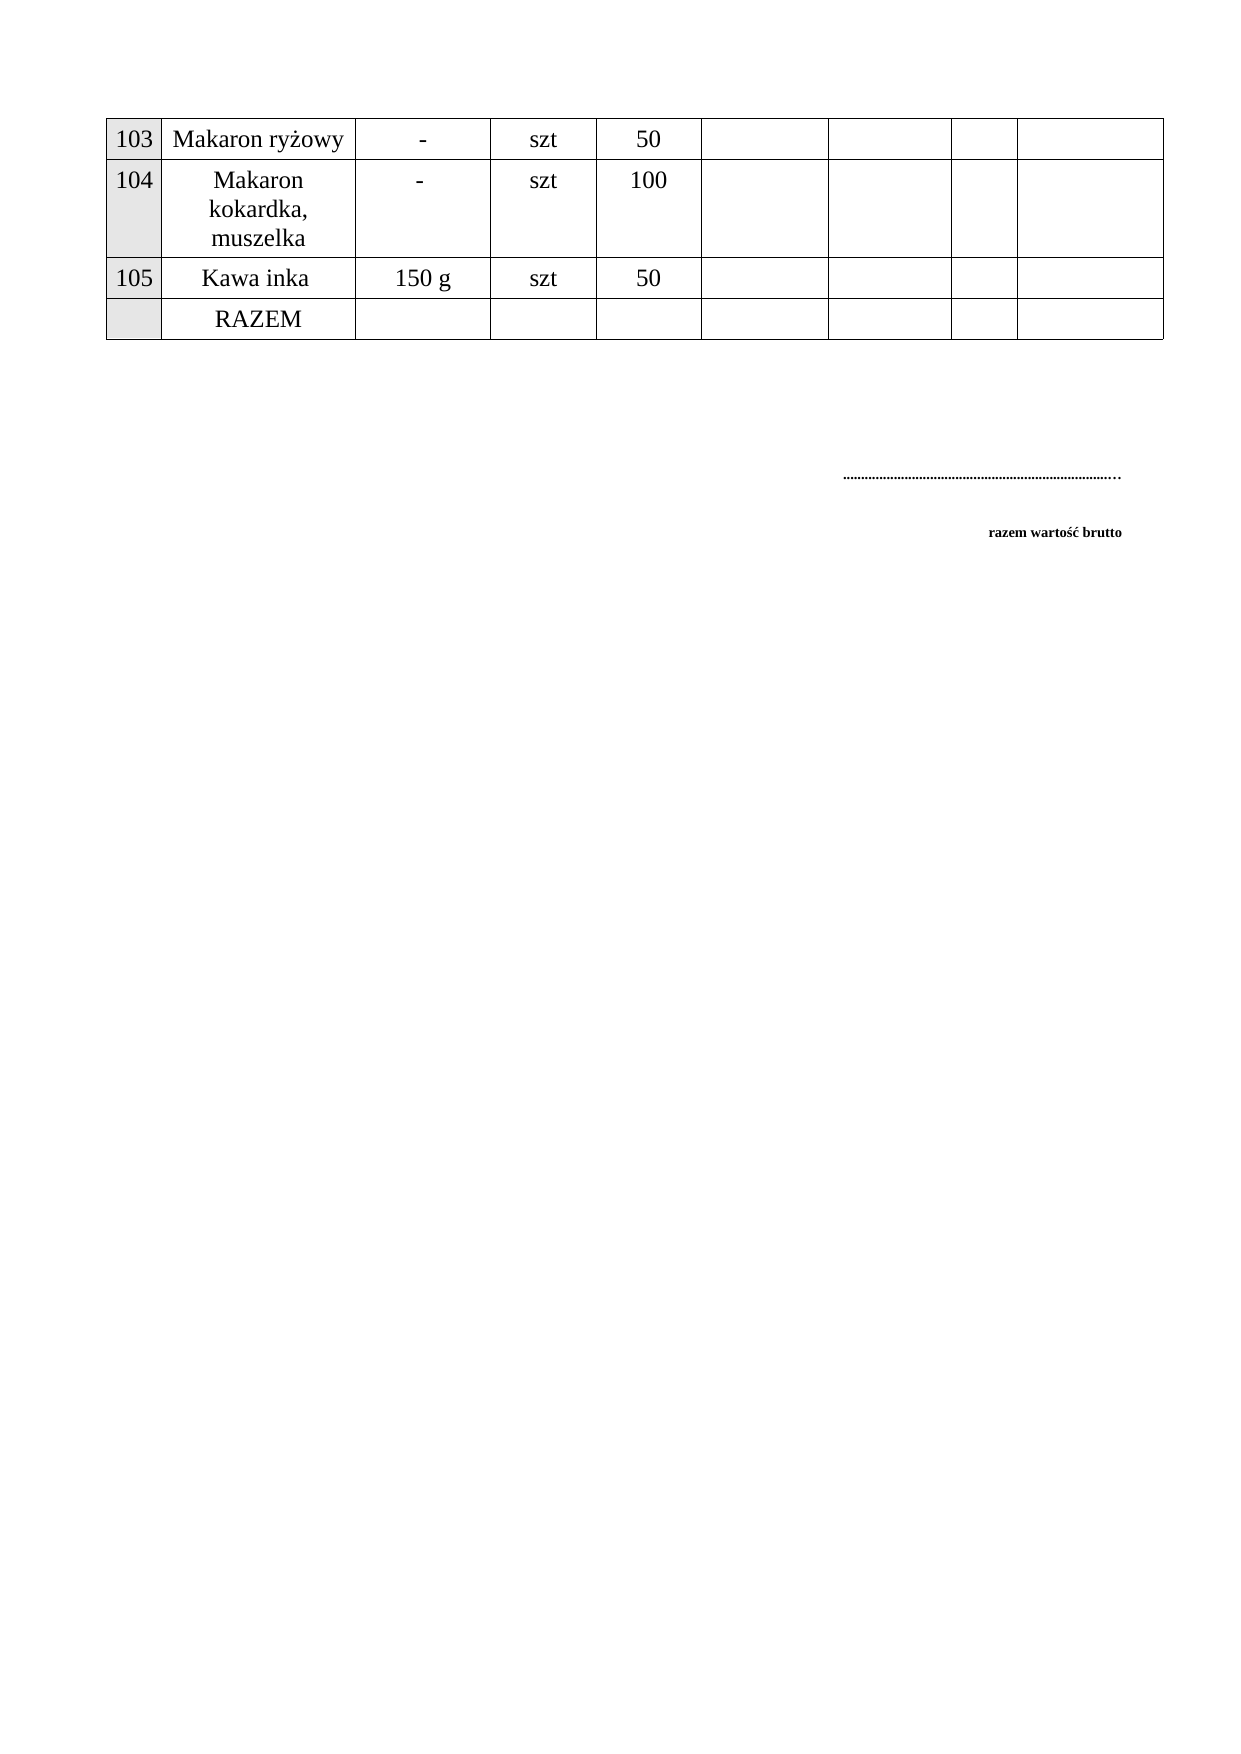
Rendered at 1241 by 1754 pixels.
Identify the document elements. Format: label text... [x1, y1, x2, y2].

table_cell [829, 258, 951, 298]
table_cell - [356, 160, 490, 257]
table_cell Makaron ryżowy [162, 119, 355, 159]
table_cell szt [491, 119, 596, 159]
text razem wartość brutto [118, 512, 1122, 540]
table_cell 104 [107, 160, 161, 257]
table_cell [1018, 160, 1163, 257]
table_cell [702, 299, 828, 338]
table_cell RAZEM [162, 299, 355, 338]
table_cell [491, 299, 596, 338]
table_cell [952, 160, 1017, 257]
table_cell 150 g [356, 258, 490, 298]
table_cell - [356, 119, 490, 159]
table_cell [829, 119, 951, 159]
table_cell [702, 160, 828, 257]
table_cell 103 [107, 119, 161, 159]
table_cell [702, 119, 828, 159]
table_cell 50 [597, 258, 701, 298]
table_cell 100 [597, 160, 701, 257]
table_cell [952, 258, 1017, 298]
text .........................................................................… [118, 454, 1122, 483]
table_cell [107, 299, 161, 338]
table_cell szt [491, 258, 596, 298]
table_cell [952, 299, 1017, 338]
table_cell [356, 299, 490, 338]
table_cell [597, 299, 701, 338]
table_cell [829, 160, 951, 257]
table_cell Makaron kokardka, muszelka [162, 160, 355, 257]
table_cell szt [491, 160, 596, 257]
table_cell [829, 299, 951, 338]
table_cell [952, 119, 1017, 159]
table_cell [1018, 258, 1163, 298]
table_cell [1018, 299, 1163, 338]
table_cell 50 [597, 119, 701, 159]
table_cell [1018, 119, 1163, 159]
table_cell 105 [107, 258, 161, 298]
table_cell [702, 258, 828, 298]
table_cell Kawa inka [162, 258, 355, 298]
